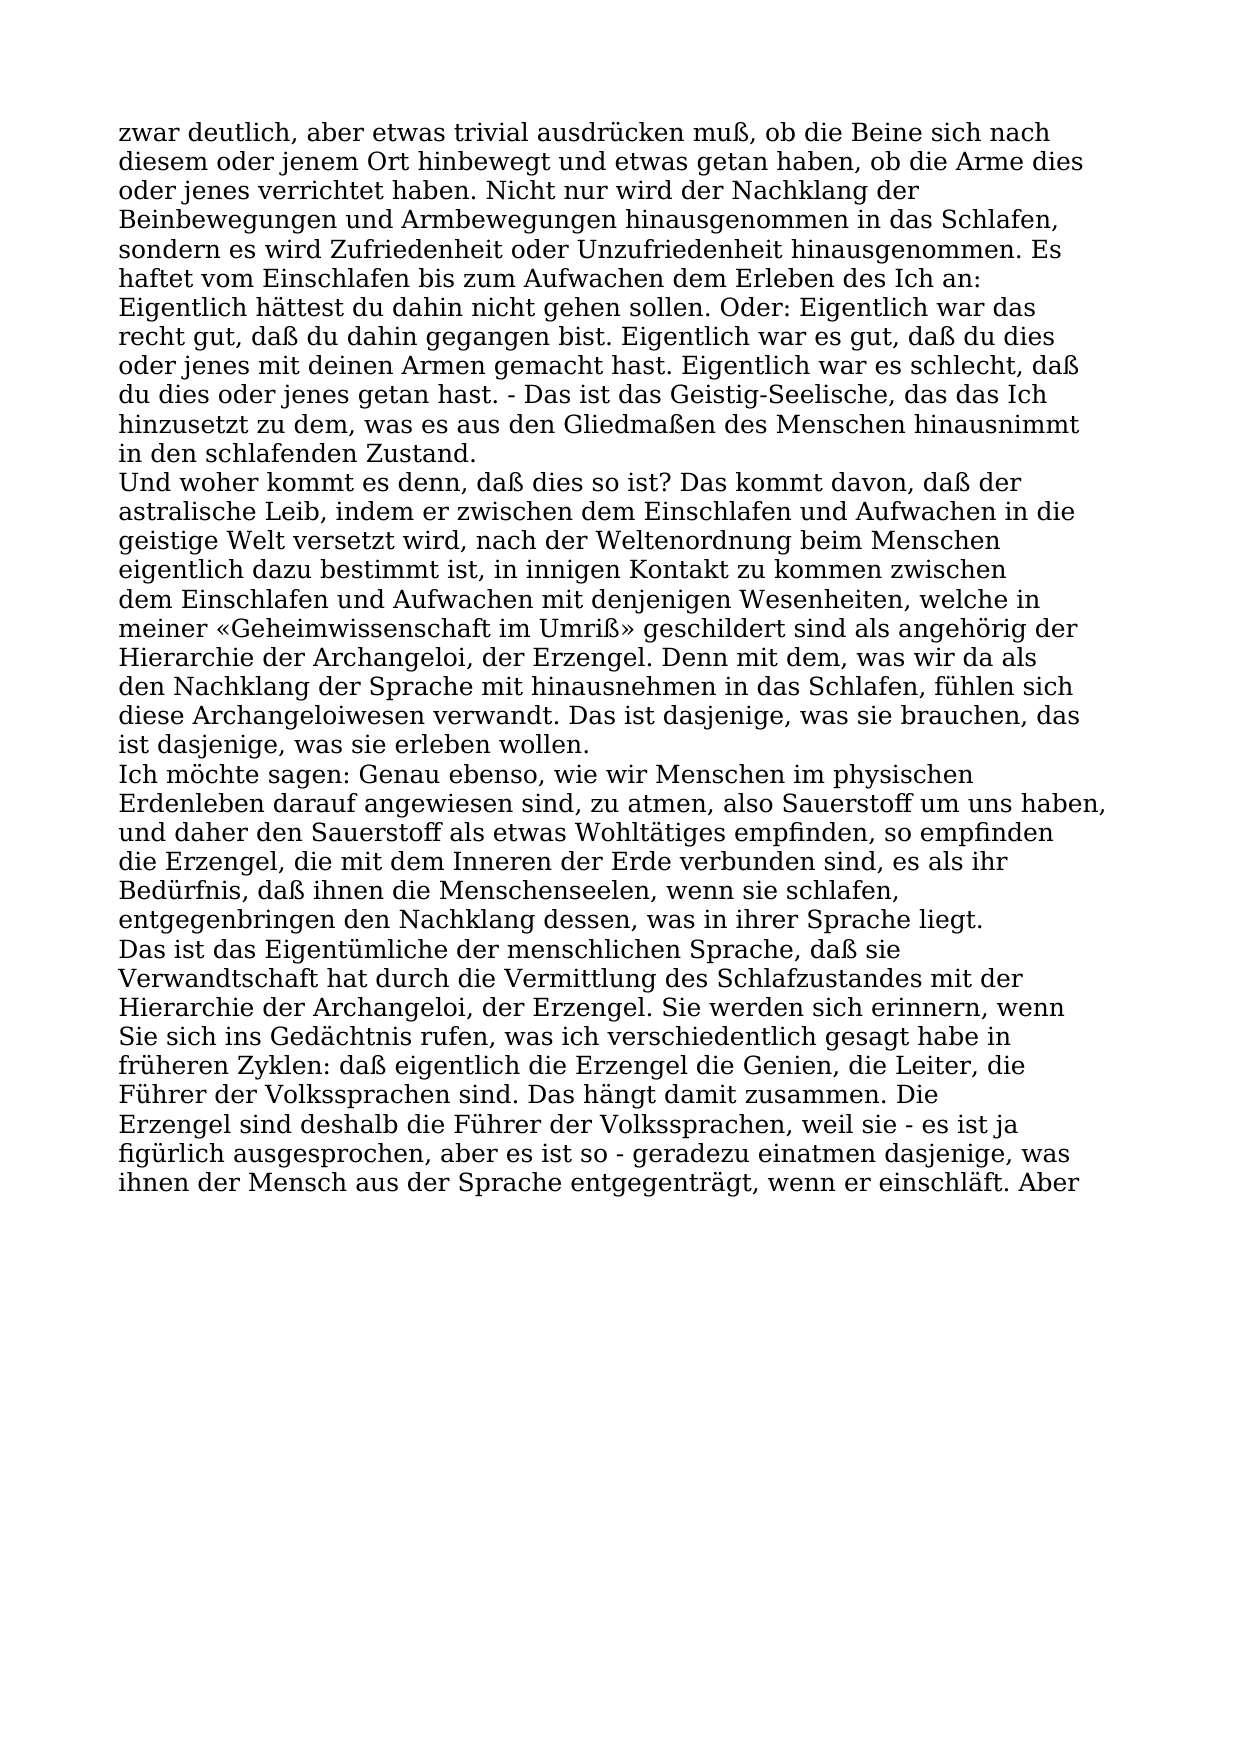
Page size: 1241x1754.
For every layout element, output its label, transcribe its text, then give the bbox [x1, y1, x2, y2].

text ihnen der Mensch aus der Sprache entgegenträgt, wenn er einschläft. Aber [118, 1168, 1122, 1197]
text diese Archangeloiwesen verwandt. Das ist dasjenige, was sie brauchen, das [118, 701, 1122, 731]
text Führer der Volkssprachen sind. Das hängt damit zusammen. Die [118, 1081, 1122, 1110]
text Erzengel sind deshalb die Führer der Volkssprachen, weil sie - es ist ja [118, 1110, 1122, 1139]
text eigentlich dazu bestimmt ist, in innigen Kontakt zu kommen zwischen [118, 556, 1122, 585]
text Bedürfnis, daß ihnen die Menschenseelen, wenn sie schlafen, [118, 876, 1122, 906]
text Hierarchie der Archangeloi, der Erzengel. Sie werden sich erinnern, wenn [118, 993, 1122, 1022]
text zwar deutlich, aber etwas trivial ausdrücken muß, ob die Beine sich nach [118, 118, 1122, 147]
text Eigentlich hättest du dahin nicht gehen sollen. Oder: Eigentlich war das [118, 293, 1122, 322]
text Hierarchie der Archangeloi, der Erzengel. Denn mit dem, was wir da als [118, 643, 1122, 672]
text die Erzengel, die mit dem Inneren der Erde verbunden sind, es als ihr [118, 847, 1122, 876]
text früheren Zyklen: daß eigentlich die Erzengel die Genien, die Leiter, die [118, 1051, 1122, 1081]
text Und woher kommt es denn, daß dies so ist? Das kommt davon, daß der [118, 468, 1122, 497]
text astralische Leib, indem er zwischen dem Einschlafen und Aufwachen in die [118, 497, 1122, 526]
text dem Einschlafen und Aufwachen mit denjenigen Wesenheiten, welche in [118, 585, 1122, 614]
text meiner «Geheimwissenschaft im Umriß» geschildert sind als angehörig der [118, 614, 1122, 643]
text hinzusetzt zu dem, was es aus den Gliedmaßen des Menschen hinausnimmt [118, 410, 1122, 439]
text Erdenleben darauf angewiesen sind, zu atmen, also Sauerstoff um uns haben, [118, 789, 1122, 818]
text du dies oder jenes getan hast. - Das ist das Geistig-Seelische, das das Ich [118, 381, 1122, 410]
text Ich möchte sagen: Genau ebenso, wie wir Menschen im physischen [118, 760, 1122, 789]
text Beinbewegungen und Armbewegungen hinausgenommen in das Schlafen, [118, 206, 1122, 235]
text in den schlafenden Zustand. [118, 439, 1122, 468]
text den Nachklang der Sprache mit hinausnehmen in das Schlafen, fühlen sich [118, 672, 1122, 701]
text sondern es wird Zufriedenheit oder Unzufriedenheit hinausgenommen. Es [118, 235, 1122, 264]
text Verwandtschaft hat durch die Vermittlung des Schlafzustandes mit der [118, 964, 1122, 993]
text oder jenes mit deinen Armen gemacht hast. Eigentlich war es schlecht, daß [118, 351, 1122, 381]
text oder jenes verrichtet haben. Nicht nur wird der Nachklang der [118, 176, 1122, 206]
text entgegenbringen den Nachklang dessen, was in ihrer Sprache liegt. [118, 906, 1122, 935]
text ist dasjenige, was sie erleben wollen. [118, 731, 1122, 760]
text Das ist das Eigentümliche der menschlichen Sprache, daß sie [118, 935, 1122, 964]
text und daher den Sauerstoff als etwas Wohltätiges empfinden, so empfinden [118, 818, 1122, 847]
text haftet vom Einschlafen bis zum Aufwachen dem Erleben des Ich an: [118, 264, 1122, 293]
text figürlich ausgesprochen, aber es ist so - geradezu einatmen dasjenige, was [118, 1139, 1122, 1168]
text Sie sich ins Gedächtnis rufen, was ich verschiedentlich gesagt habe in [118, 1022, 1122, 1051]
text geistige Welt versetzt wird, nach der Weltenordnung beim Menschen [118, 526, 1122, 556]
text recht gut, daß du dahin gegangen bist. Eigentlich war es gut, daß du dies [118, 322, 1122, 351]
text diesem oder jenem Ort hinbewegt und etwas getan haben, ob die Arme dies [118, 147, 1122, 176]
